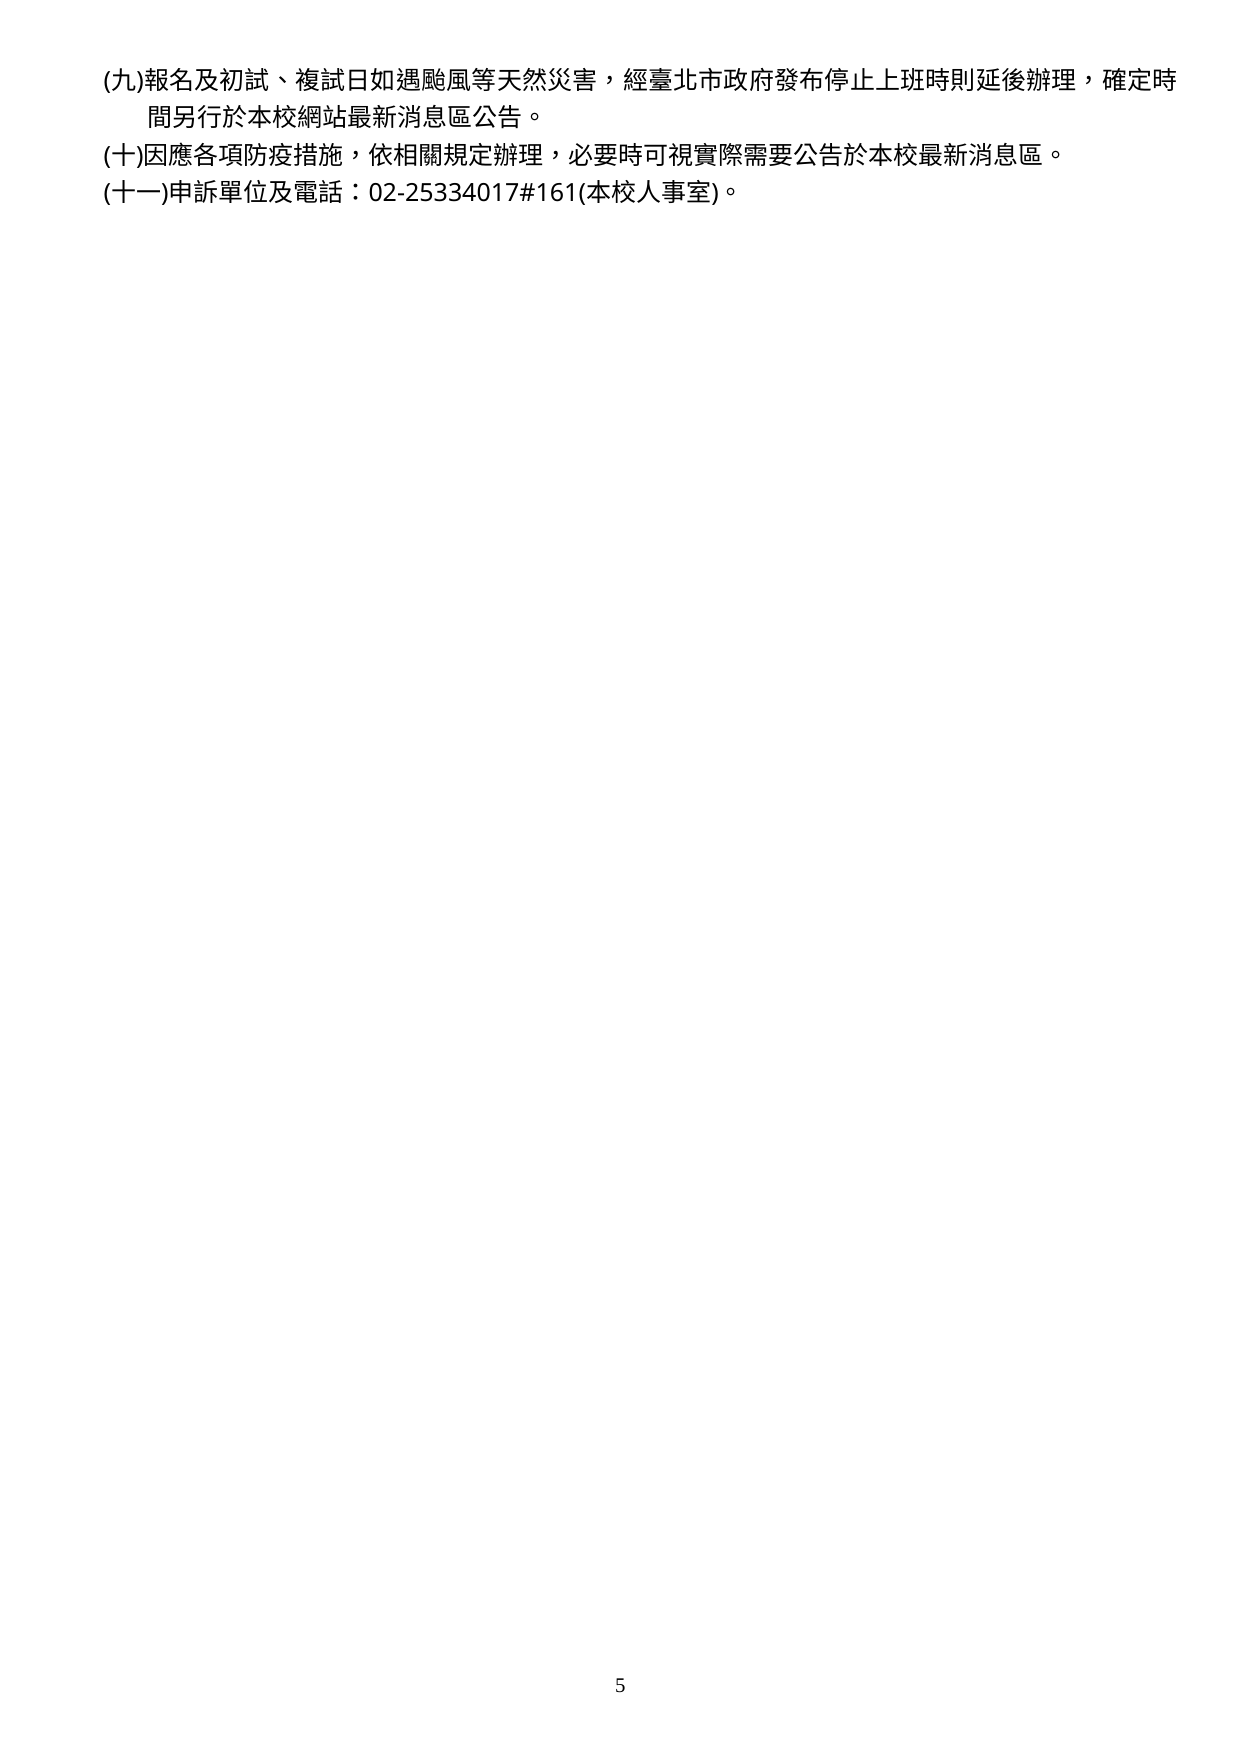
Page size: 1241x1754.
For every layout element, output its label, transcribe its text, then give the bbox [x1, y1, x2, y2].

text (十)因應各項防疫措施，依相關規定辦理，必要時可視實際需要公告於本校最新消息區。 [103, 134, 1181, 172]
text (十一)申訴單位及電話：02-25334017#161(本校人事室)。 [103, 172, 1181, 209]
text (九)報名及初試、複試日如遇颱風等天然災害，經臺北市政府發布停止上班時則延後辦理，確定時間另行於本校網站最新消息區公告。 [103, 59, 1181, 134]
